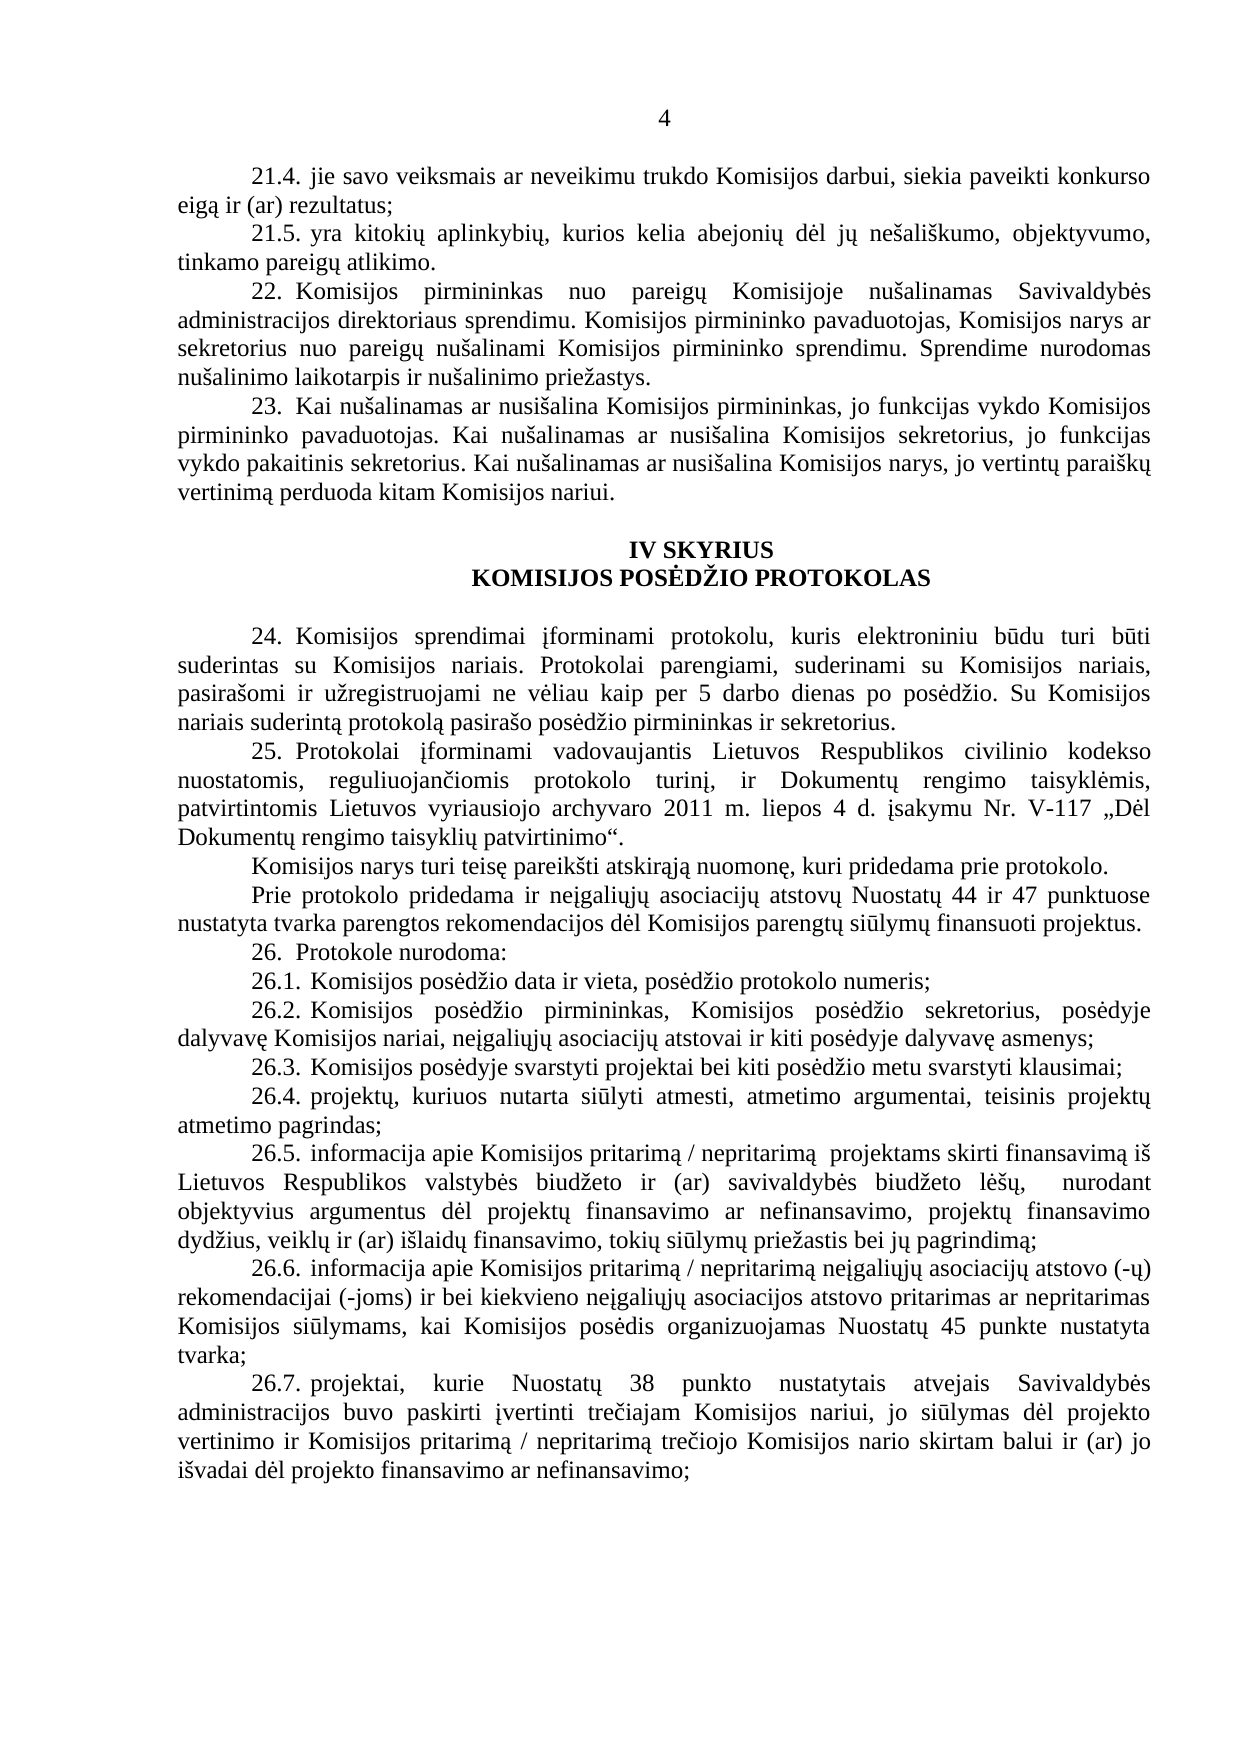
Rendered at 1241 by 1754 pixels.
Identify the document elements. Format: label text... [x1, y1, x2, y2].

text 26.4. projektų, kuriuos nutarta siūlyti atmesti, atmetimo argumentai, teisinis projektų atmetimo pagrindas; [177, 1081, 1152, 1138]
text 23. Kai nušalinamas ar nusišalina Komisijos pirmininkas, jo funkcijas vykdo Komisijos pirmininko pavaduotojas. Kai nušalinamas ar nusišalina Komisijos sekretorius, jo funkcijas vykdo pakaitinis sekretorius. Kai nušalinamas ar nusišalina Komisijos narys, jo vertintų paraiškų vertinimą perduoda kitam Komisijos nariui. [177, 391, 1152, 506]
text 22. Komisijos pirmininkas nuo pareigų Komisijoje nušalinamas Savivaldybės administracijos direktoriaus sprendimu. Komisijos pirmininko pavaduotojas, Komisijos narys ar sekretorius nuo pareigų nušalinami Komisijos pirmininko sprendimu. Sprendime nurodomas nušalinimo laikotarpis ir nušalinimo priežastys. [177, 276, 1152, 391]
text 26.1. Komisijos posėdžio data ir vieta, posėdžio protokolo numeris; [251, 966, 1152, 995]
text Komisijos narys turi teisę pareikšti atskirąją nuomonę, kuri pridedama prie protokolo. [177, 851, 1152, 880]
text 26.2. Komisijos posėdžio pirmininkas, Komisijos posėdžio sekretorius, posėdyje dalyvavę Komisijos nariai, neįgaliųjų asociacijų atstovai ir kiti posėdyje dalyvavę asmenys; [177, 995, 1152, 1052]
text 21.4. jie savo veiksmais ar neveikimu trukdo Komisijos darbui, siekia paveikti konkurso eigą ir (ar) rezultatus; [177, 161, 1152, 218]
text 25. Protokolai įforminami vadovaujantis Lietuvos Respublikos civilinio kodekso nuostatomis, reguliuojančiomis protokolo turinį, ir Dokumentų rengimo taisyklėmis, patvirtintomis Lietuvos vyriausiojo archyvaro 2011 m. liepos 4 d. įsakymu Nr. V-117 „Dėl Dokumentų rengimo taisyklių patvirtinimo“. [177, 736, 1152, 851]
text IV SKYRIUS [177, 535, 1152, 563]
text KOMISIJOS POSĖDŽIO PROTOKOLAS [177, 563, 1152, 592]
text 26.5. informacija apie Komisijos pritarimą / nepritarimą projektams skirti finansavimą iš Lietuvos Respublikos valstybės biudžeto ir (ar) savivaldybės biudžeto lėšų, nurodant objektyvius argumentus dėl projektų finansavimo ar nefinansavimo, projektų finansavimo dydžius, veiklų ir (ar) išlaidų finansavimo, tokių siūlymų priežastis bei jų pagrindimą; [177, 1138, 1152, 1253]
text 26.7. projektai, kurie Nuostatų 38 punkto nustatytais atvejais Savivaldybės administracijos buvo paskirti įvertinti trečiajam Komisijos nariui, jo siūlymas dėl projekto vertinimo ir Komisijos pritarimą / nepritarimą trečiojo Komisijos nario skirtam balui ir (ar) jo išvadai dėl projekto finansavimo ar nefinansavimo; [177, 1368, 1152, 1483]
text 21.5. yra kitokių aplinkybių, kurios kelia abejonių dėl jų nešališkumo, objektyvumo, tinkamo pareigų atlikimo. [177, 218, 1152, 276]
text 24. Komisijos sprendimai įforminami protokolu, kuris elektroniniu būdu turi būti suderintas su Komisijos nariais. Protokolai parengiami, suderinami su Komisijos nariais, pasirašomi ir užregistruojami ne vėliau kaip per 5 darbo dienas po posėdžio. Su Komisijos nariais suderintą protokolą pasirašo posėdžio pirmininkas ir sekretorius. [177, 621, 1152, 736]
text 26.3. Komisijos posėdyje svarstyti projektai bei kiti posėdžio metu svarstyti klausimai; [177, 1052, 1152, 1081]
text 26. Protokole nurodoma: [236, 937, 1152, 966]
text 26.6. informacija apie Komisijos pritarimą / nepritarimą neįgaliųjų asociacijų atstovo (-ų) rekomendacijai (-joms) ir bei kiekvieno neįgaliųjų asociacijos atstovo pritarimas ar nepritarimas Komisijos siūlymams, kai Komisijos posėdis organizuojamas Nuostatų 45 punkte nustatyta tvarka; [177, 1253, 1152, 1368]
text Prie protokolo pridedama ir neįgaliųjų asociacijų atstovų Nuostatų 44 ir 47 punktuose nustatyta tvarka parengtos rekomendacijos dėl Komisijos parengtų siūlymų finansuoti projektus. [177, 880, 1152, 937]
